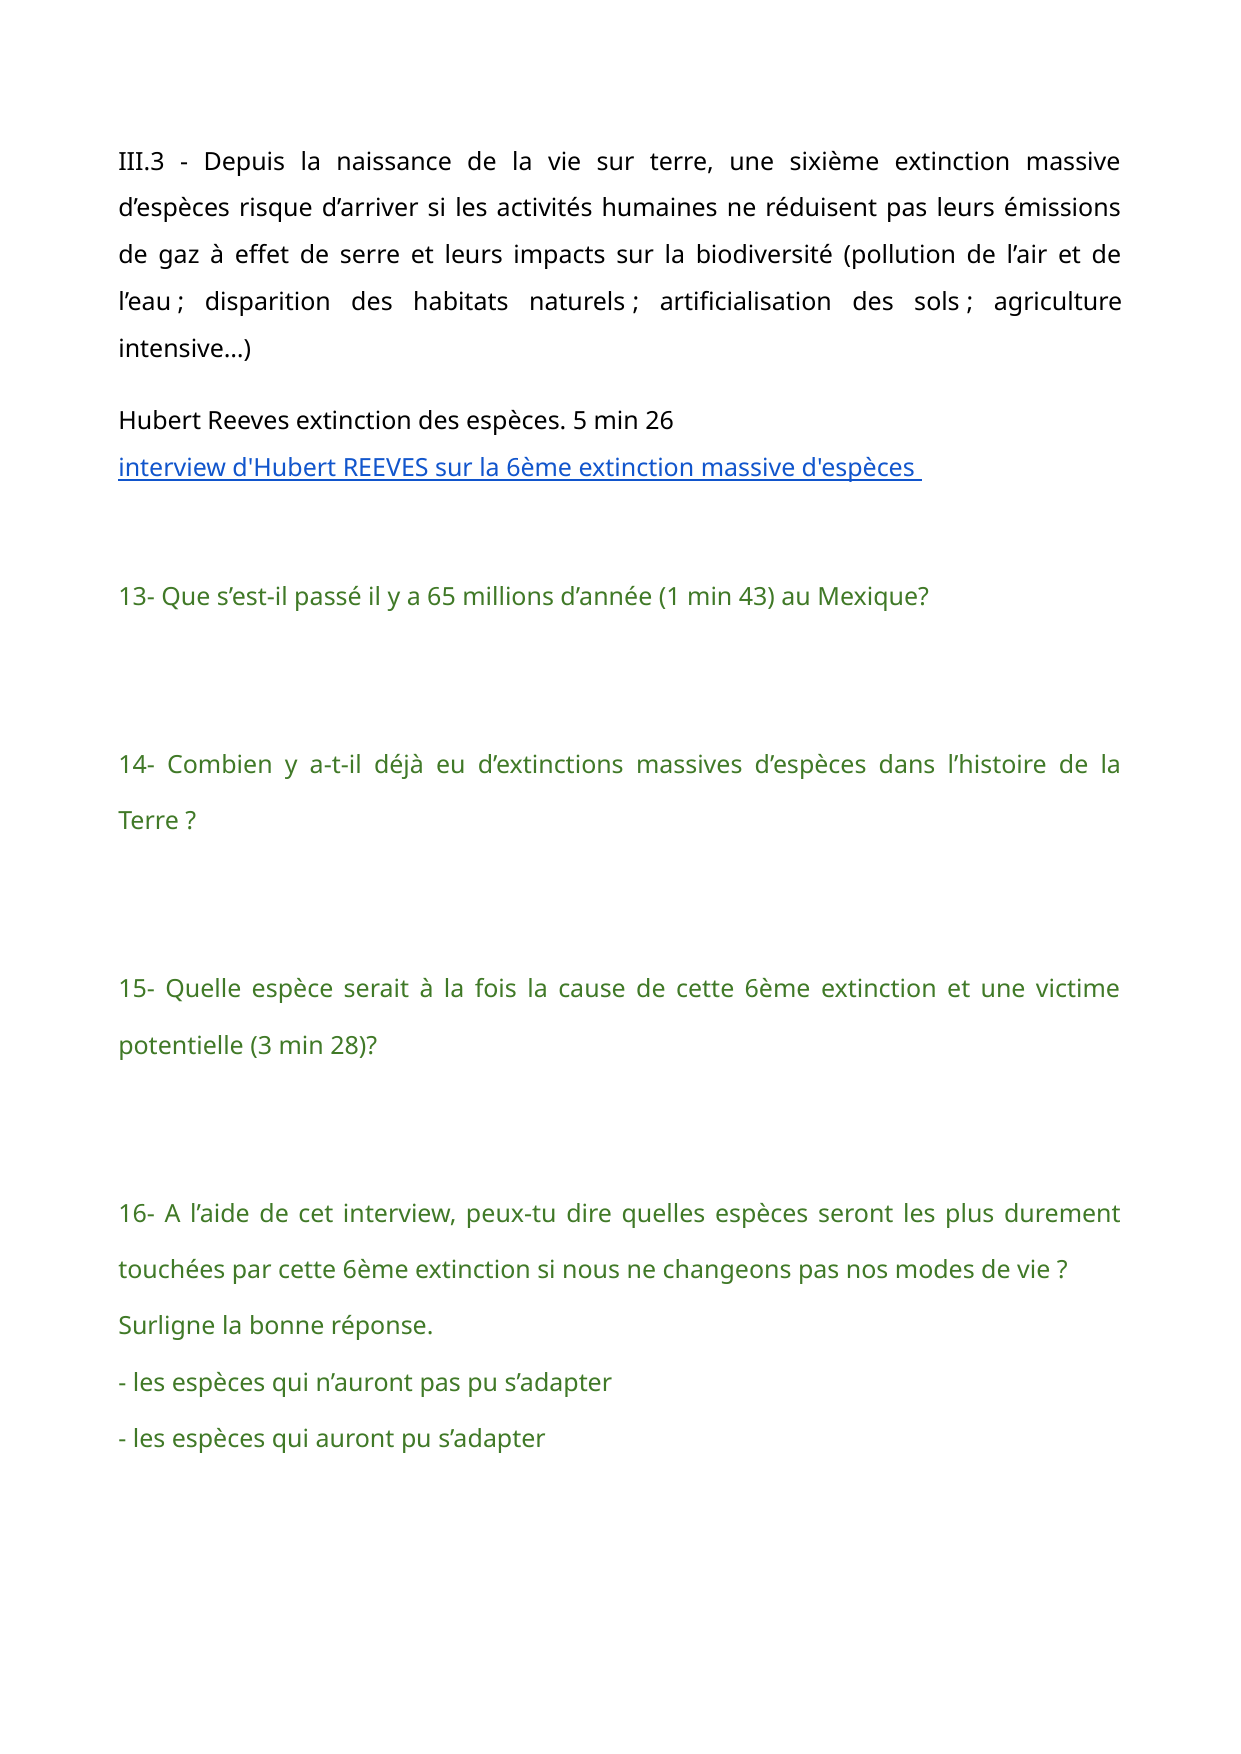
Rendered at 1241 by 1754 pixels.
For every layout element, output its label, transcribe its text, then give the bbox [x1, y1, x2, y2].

text - les espèces qui n’auront pas pu s’adapter [118, 1364, 1122, 1398]
text 15- Quelle espèce serait à la fois la cause de cette 6ème extinction et une victime potentielle (3 min 28)? [118, 971, 1122, 1061]
text 16- A l’aide de cet interview, peux-tu dire quelles espèces seront les plus durement touchées par cette 6ème extinction si nous ne changeons pas nos modes de vie ? [118, 1196, 1122, 1286]
text III.3 - Depuis la naissance de la vie sur terre, une sixième extinction massive d’espèces risque d’arriver si les activités humaines ne réduisent pas leurs émissions de gaz à effet de serre et leurs impacts sur la biodiversité (pollution de l’air et de l’eau ; disparition des habitats naturels ; artificialisation des sols ; agriculture intensive…) [118, 143, 1122, 365]
text Hubert Reeves extinction des espèces. 5 min 26 [118, 403, 1122, 437]
text 13- Que s’est-il passé il y a 65 millions d’année (1 min 43) au Mexique? [118, 578, 1122, 612]
text - les espèces qui auront pu s’adapter [118, 1420, 1122, 1454]
text 14- Combien y a-t-il déjà eu d’extinctions massives d’espèces dans l’histoire de la Terre ? [118, 747, 1122, 837]
text Surligne la bonne réponse. [118, 1308, 1122, 1342]
text interview d'Hubert REEVES sur la 6ème extinction massive d'espèces [118, 450, 1122, 484]
